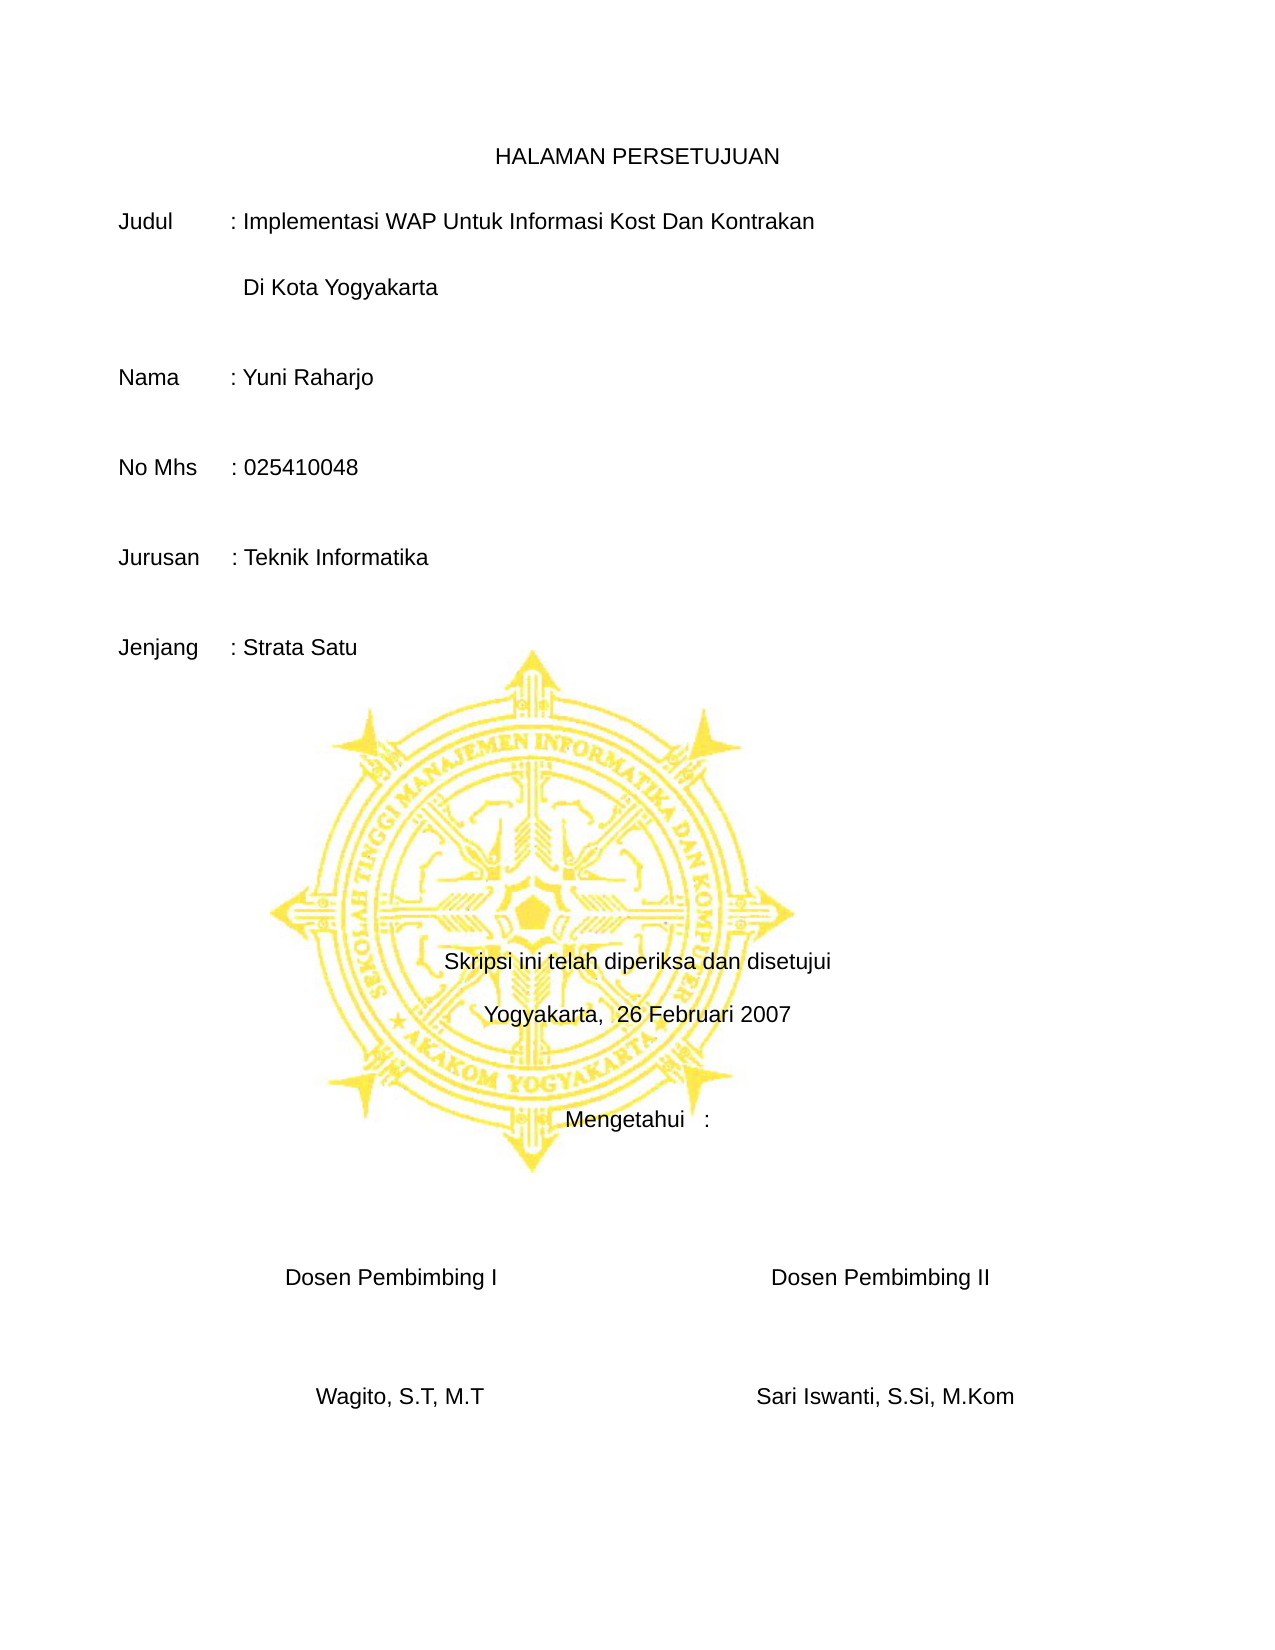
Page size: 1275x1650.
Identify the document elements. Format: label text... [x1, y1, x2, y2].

subtitle Jurusan : Teknik Informatika [118, 544, 1157, 571]
text Skripsi ini telah diperiksa dan disetujui [795, 948, 1157, 974]
subtitle No Mhs : 025410048 [118, 454, 1157, 480]
text Dosen Pembimbing I Dosen Pembimbing II [118, 1264, 1157, 1291]
text Yogyakarta, 26 Februari 2007 [118, 1001, 269, 1027]
text Mengetahui : [118, 1106, 269, 1132]
text Di Kota Yogyakarta [118, 273, 1157, 300]
text Yogyakarta, 26 Februari 2007 [795, 1001, 1157, 1027]
text Mengetahui : [795, 1106, 1157, 1132]
subtitle HALAMAN PERSETUJUAN [118, 143, 1157, 169]
text Wagito, S.T, M.T Sari Iswanti, S.Si, M.Kom [118, 1383, 1157, 1409]
text Judul : Implementasi WAP Untuk Informasi Kost Dan Kontrakan [118, 208, 1157, 235]
picture [269, 650, 795, 1173]
subtitle Jenjang : Strata Satu [118, 634, 1157, 661]
subtitle Nama : Yuni Raharjo [118, 364, 1157, 390]
text Skripsi ini telah diperiksa dan disetujui [118, 948, 269, 974]
